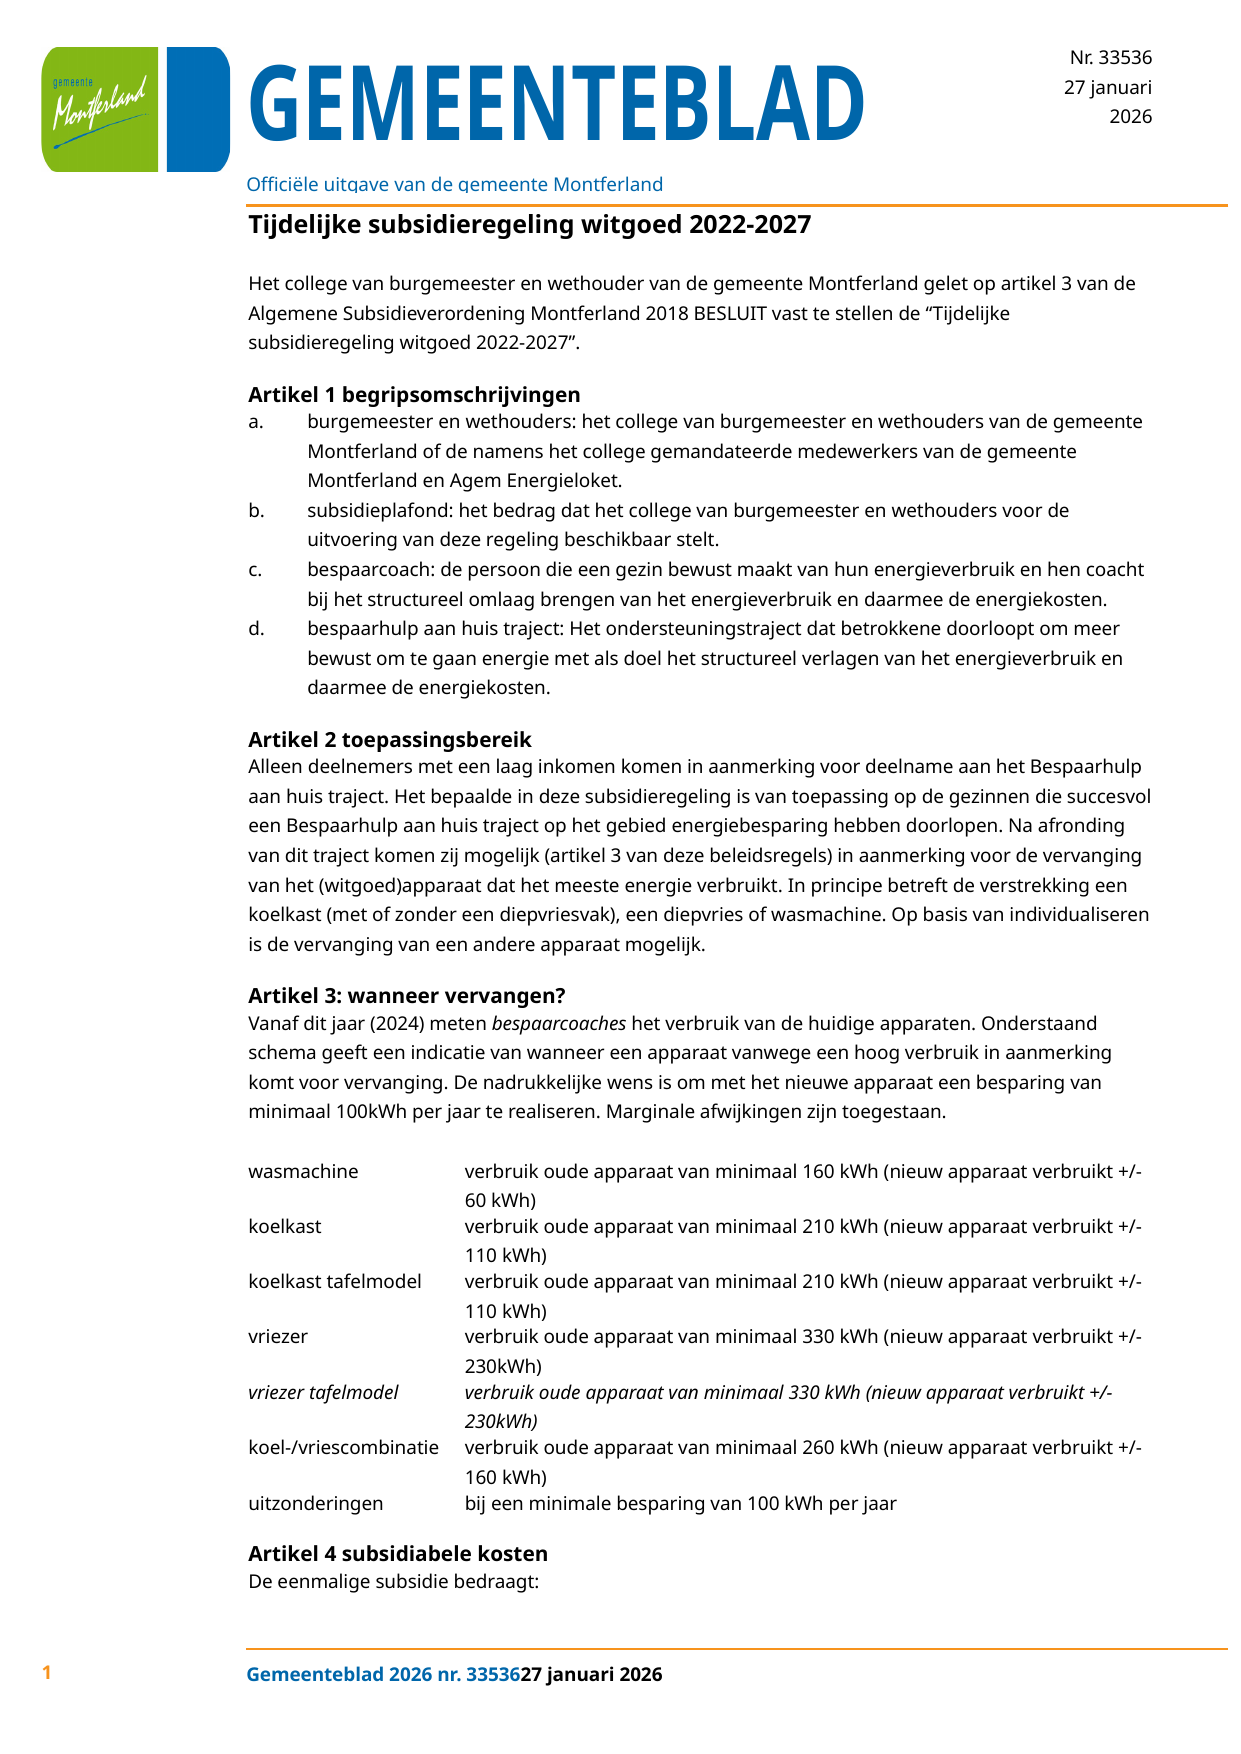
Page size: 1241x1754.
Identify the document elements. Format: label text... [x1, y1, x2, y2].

list bespaarhulp aan huis traject: Het ondersteuningstraject dat betrokkene doorloopt om meer bewust om te gaan energie met als doel het structureel verlagen van het energieverbruik en daarmee de energiekosten. [248, 615, 1152, 700]
table_cell bij een minimale besparing van 100 kWh per jaar [465, 1490, 1152, 1515]
text Het college van burgemeester en wethouder van de gemeente Montferland gelet op artikel 3 van de Algemene Subsidieverordening Montferland 2018 BESLUIT vast te stellen de “Tijdelijke subsidieregeling witgoed 2022-2027”. [248, 270, 1152, 355]
list bespaarcoach: de persoon die een gezin bewust maakt van hun energieverbruik en hen coacht bij het structureel omlaag brengen van het energieverbruik en daarmee de energiekosten. [248, 556, 1152, 612]
table_cell vriezer [248, 1324, 464, 1379]
table_cell uitzonderingen [248, 1490, 464, 1515]
text Tijdelijke subsidieregeling witgoed 2022-2027 [248, 207, 1152, 241]
table_cell vriezer tafelmodel [248, 1379, 464, 1434]
text Artikel 3: wanneer vervangen? [248, 981, 1152, 1010]
text De eenmalige subsidie bedraagt: [248, 1568, 1152, 1594]
text Alleen deelnemers met een laag inkomen komen in aanmerking voor deelname aan het Bespaarhulp aan huis traject. Het bepaalde in deze subsidieregeling is van toepassing op de gezinnen die succesvol een Bespaarhulp aan huis traject op het gebied energiebesparing hebben doorlopen. Na afronding van dit traject komen zij mogelijk (artikel 3 van deze beleidsregels) in aanmerking voor de vervanging van het (witgoed)apparaat dat het meeste energie verbruikt. In principe betreft de verstrekking een koelkast (met of zonder een diepvriesvak), een diepvries of wasmachine. Op basis van individualiseren is de vervanging van een andere apparaat mogelijk. [248, 753, 1152, 957]
table_cell verbruik oude apparaat van minimaal 210 kWh (nieuw apparaat verbruikt +/- 110 kWh) [465, 1213, 1152, 1268]
table_cell verbruik oude apparaat van minimaal 260 kWh (nieuw apparaat verbruikt +/- 160 kWh) [465, 1434, 1152, 1490]
table_cell verbruik oude apparaat van minimaal 330 kWh (nieuw apparaat verbruikt +/- 230kWh) [465, 1324, 1152, 1379]
picture [41, 47, 231, 172]
text Vanaf dit jaar (2024) meten bespaarcoaches het verbruik van de huidige apparaten. Onderstaand schema geeft een indicatie van wanneer een apparaat vanwege een hoog verbruik in aanmerking komt voor vervanging. De nadrukkelijke wens is om met het nieuwe apparaat een besparing van minimaal 100kWh per jaar te realiseren. Marginale afwijkingen zijn toegestaan. [248, 1010, 1152, 1124]
text Artikel 2 toepassingsbereik [248, 725, 1152, 753]
text Artikel 1 begripsomschrijvingen [248, 380, 1152, 408]
list subsidieplafond: het bedrag dat het college van burgemeester en wethouders voor de uitvoering van deze regeling beschikbaar stelt. [248, 497, 1152, 552]
table_cell verbruik oude apparaat van minimaal 330 kWh (nieuw apparaat verbruikt +/- 230kWh) [465, 1379, 1152, 1434]
table_header verbruik oude apparaat van minimaal 160 kWh (nieuw apparaat verbruikt +/- 60 kWh) [465, 1158, 1152, 1213]
table_cell koelkast [248, 1213, 464, 1268]
table_header wasmachine [248, 1158, 464, 1213]
text Artikel 4 subsidiabele kosten [248, 1539, 1152, 1568]
table_cell verbruik oude apparaat van minimaal 210 kWh (nieuw apparaat verbruikt +/- 110 kWh) [465, 1269, 1152, 1324]
table_cell koelkast tafelmodel [248, 1269, 464, 1324]
table_cell koel-/vriescombinatie [248, 1434, 464, 1490]
list burgemeester en wethouders: het college van burgemeester en wethouders van de gemeente Montferland of de namens het college gemandateerde medewerkers van de gemeente Montferland en Agem Energieloket. [248, 408, 1152, 493]
